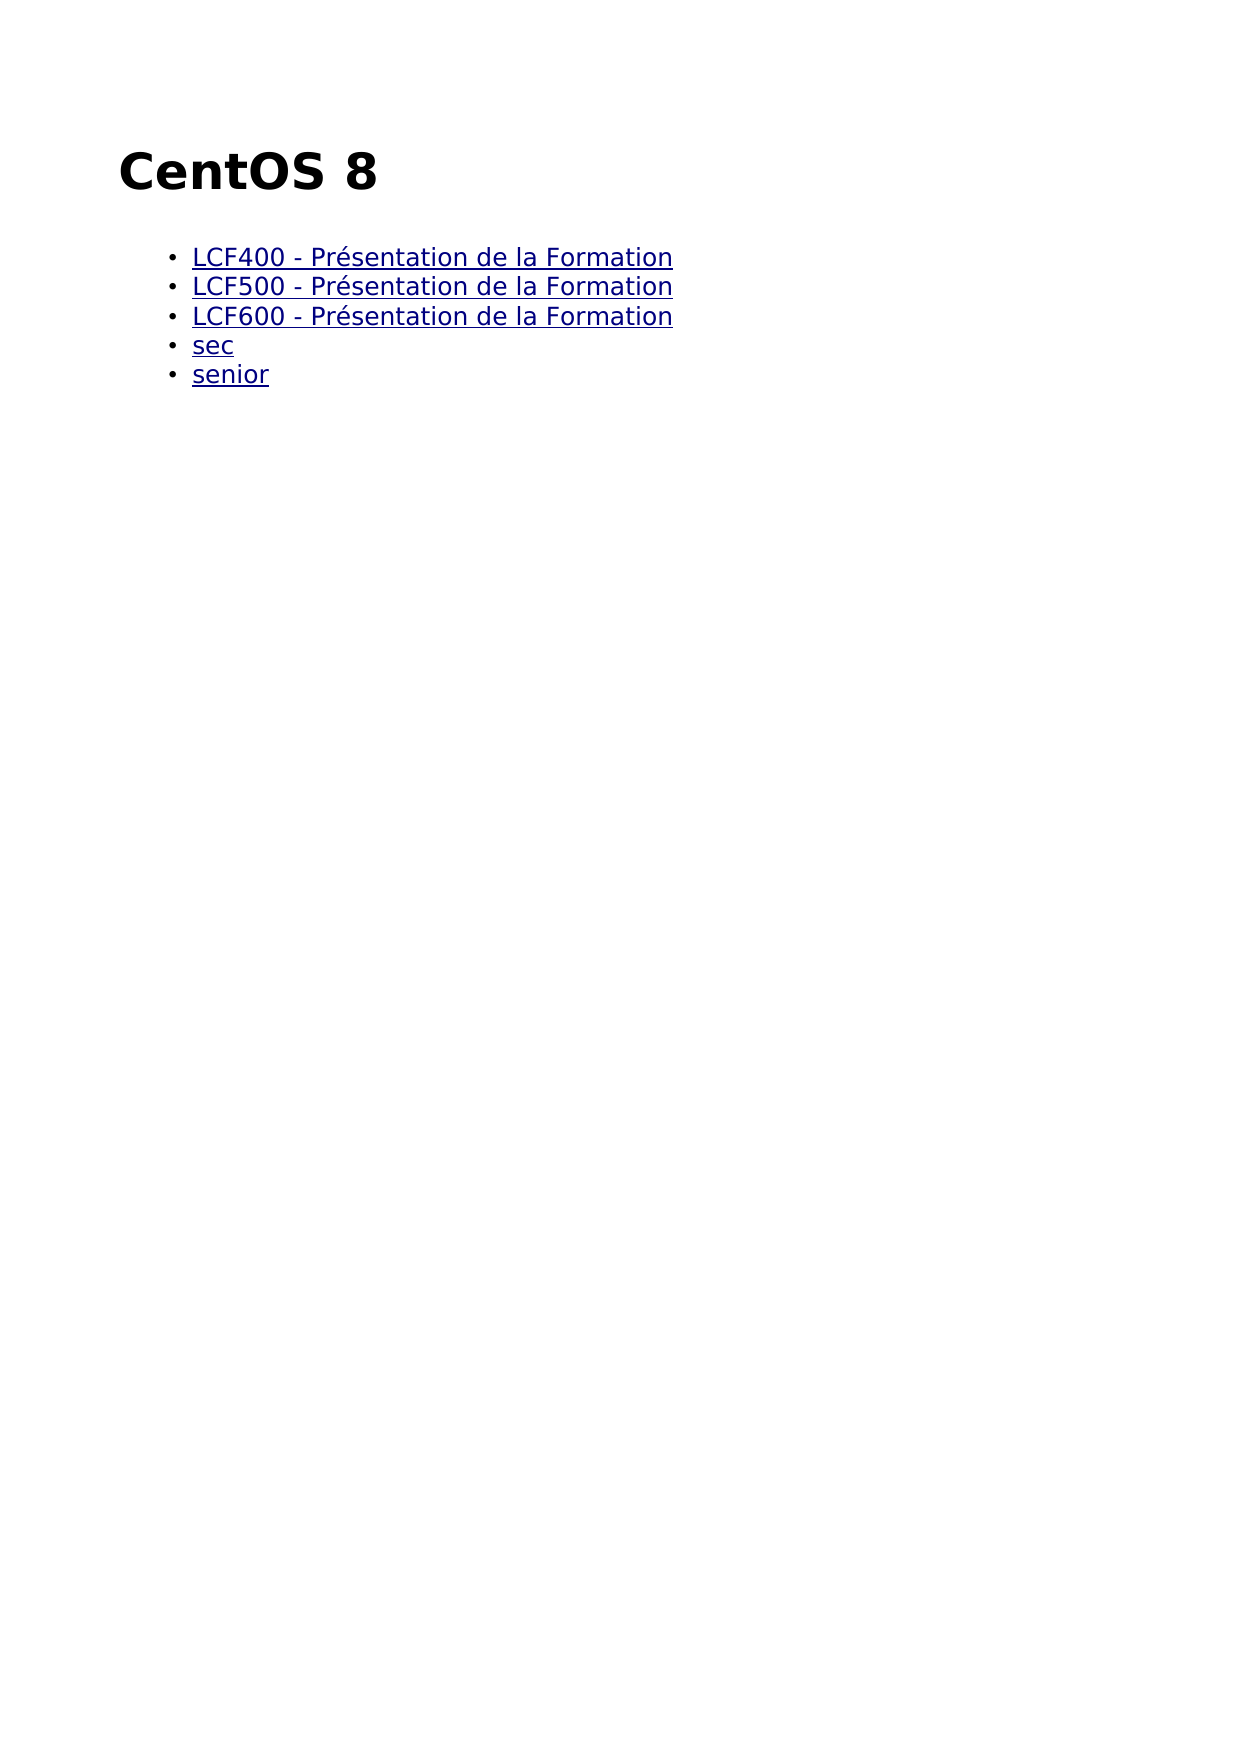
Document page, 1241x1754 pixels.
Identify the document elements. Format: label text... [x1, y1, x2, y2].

subtitle CentOS 8 [118, 143, 1122, 201]
list senior [177, 360, 1122, 389]
list LCF500 - Présentation de la Formation [177, 272, 1122, 302]
list sec [177, 331, 1122, 360]
list LCF600 - Présentation de la Formation [177, 302, 1122, 331]
list LCF400 - Présentation de la Formation [177, 243, 1122, 272]
